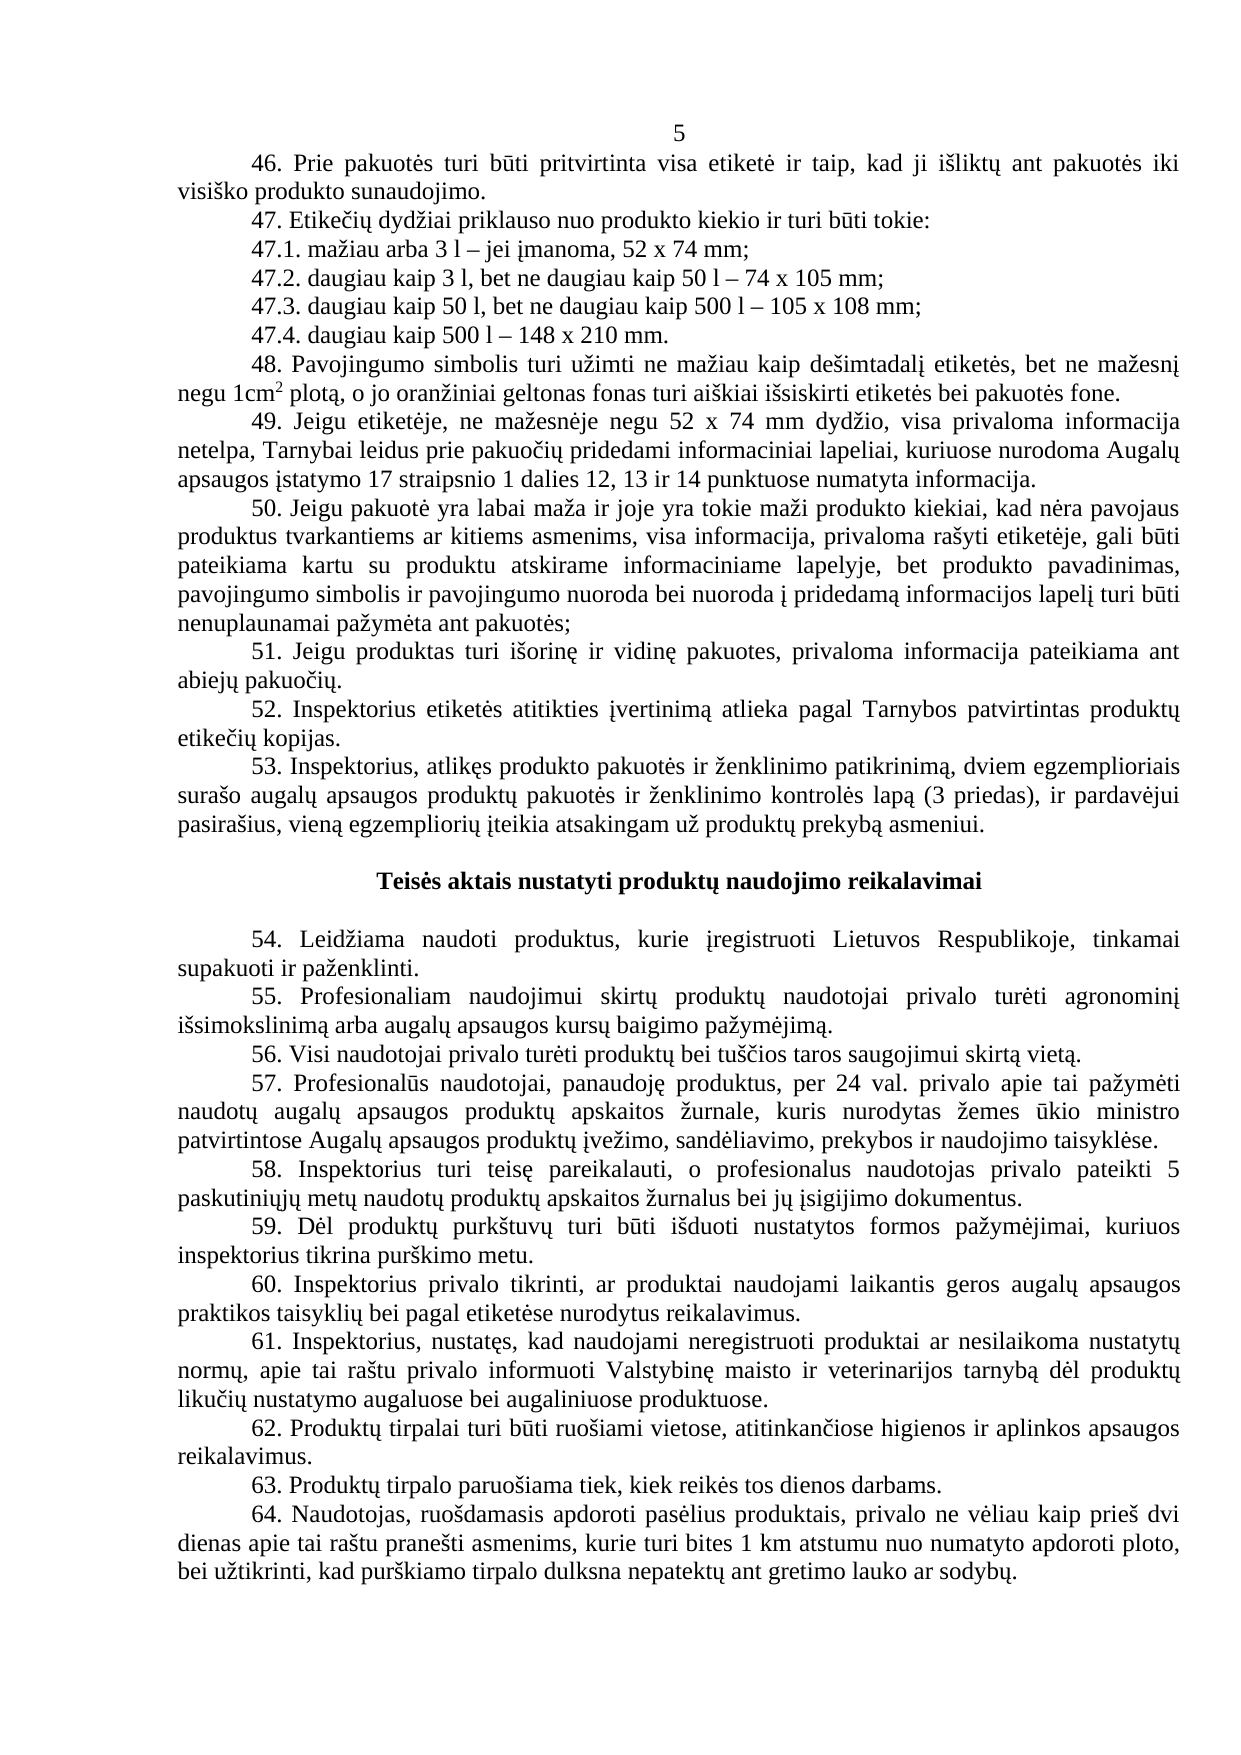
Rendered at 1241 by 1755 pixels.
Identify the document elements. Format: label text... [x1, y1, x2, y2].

text 61. Inspektorius, nustatęs, kad naudojami neregistruoti produktai ar nesilaikoma nustatytų normų, apie tai raštu privalo informuoti Valstybinę maisto ir veterinarijos tarnybą dėl produktų likučių nustatymo augaluose bei augaliniuose produktuose. [177, 1326, 1181, 1413]
text 59. Dėl produktų purkštuvų turi būti išduoti nustatytos formos pažymėjimai, kuriuos inspektorius tikrina purškimo metu. [177, 1211, 1181, 1269]
text 50. Jeigu pakuotė yra labai maža ir joje yra tokie maži produkto kiekiai, kad nėra pavojaus produktus tvarkantiems ar kitiems asmenims, visa informacija, privaloma rašyti etiketėje, gali būti pateikiama kartu su produktu atskirame informaciniame lapelyje, bet produkto pavadinimas, pavojingumo simbolis ir pavojingumo nuoroda bei nuoroda į pridedamą informacijos lapelį turi būti nenuplaunamai pažymėta ant pakuotės; [177, 493, 1181, 636]
text 51. Jeigu produktas turi išorinę ir vidinę pakuotes, privaloma informacija pateikiama ant abiejų pakuočių. [177, 636, 1181, 694]
text 55. Profesionaliam naudojimui skirtų produktų naudotojai privalo turėti agronominį išsimokslinimą arba augalų apsaugos kursų baigimo pažymėjimą. [177, 981, 1181, 1039]
text 49. Jeigu etiketėje, ne mažesnėje negu 52 x 74 mm dydžio, visa privaloma informacija netelpa, Tarnybai leidus prie pakuočių pridedami informaciniai lapeliai, kuriuose nurodoma Augalų apsaugos įstatymo 17 straipsnio 1 dalies 12, 13 ir 14 punktuose numatyta informacija. [177, 406, 1181, 493]
text 47.3. daugiau kaip 50 l, bet ne daugiau kaip 500 l – 105 x 108 mm; [177, 291, 1181, 320]
text 54. Leidžiama naudoti produktus, kurie įregistruoti Lietuvos Respublikoje, tinkamai supakuoti ir paženklinti. [177, 924, 1181, 981]
text 64. Naudotojas, ruošdamasis apdoroti pasėlius produktais, privalo ne vėliau kaip prieš dvi dienas apie tai raštu pranešti asmenims, kurie turi bites 1 km atstumu nuo numatyto apdoroti ploto, bei užtikrinti, kad purškiamo tirpalo dulksna nepatektų ant gretimo lauko ar sodybų. [177, 1499, 1181, 1585]
text Teisės aktais nustatyti produktų naudojimo reikalavimai [177, 866, 1181, 895]
text 56. Visi naudotojai privalo turėti produktų bei tuščios taros saugojimui skirtą vietą. [177, 1039, 1181, 1068]
text 62. Produktų tirpalai turi būti ruošiami vietose, atitinkančiose higienos ir aplinkos apsaugos reikalavimus. [177, 1413, 1181, 1470]
text 58. Inspektorius turi teisę pareikalauti, o profesionalus naudotojas privalo pateikti 5 paskutiniųjų metų naudotų produktų apskaitos žurnalus bei jų įsigijimo dokumentus. [177, 1154, 1181, 1211]
text 60. Inspektorius privalo tikrinti, ar produktai naudojami laikantis geros augalų apsaugos praktikos taisyklių bei pagal etiketėse nurodytus reikalavimus. [177, 1269, 1181, 1326]
text 47. Etikečių dydžiai priklauso nuo produkto kiekio ir turi būti tokie: [177, 205, 1181, 234]
text 53. Inspektorius, atlikęs produkto pakuotės ir ženklinimo patikrinimą, dviem egzemplioriais surašo augalų apsaugos produktų pakuotės ir ženklinimo kontrolės lapą (3 priedas), ir pardavėjui pasirašius, vieną egzempliorių įteikia atsakingam už produktų prekybą asmeniui. [177, 751, 1181, 838]
text 63. Produktų tirpalo paruošiama tiek, kiek reikės tos dienos darbams. [177, 1470, 1181, 1499]
text 57. Profesionalūs naudotojai, panaudoję produktus, per 24 val. privalo apie tai pažymėti naudotų augalų apsaugos produktų apskaitos žurnale, kuris nurodytas žemes ūkio ministro patvirtintose Augalų apsaugos produktų įvežimo, sandėliavimo, prekybos ir naudojimo taisyklėse. [177, 1068, 1181, 1154]
text 47.2. daugiau kaip 3 l, bet ne daugiau kaip 50 l – 74 x 105 mm; [177, 263, 1181, 291]
text 48. Pavojingumo simbolis turi užimti ne mažiau kaip dešimtadalį etiketės, bet ne mažesnį negu 1cm2 plotą, o jo oranžiniai geltonas fonas turi aiškiai išsiskirti etiketės bei pakuotės fone. [177, 349, 1181, 406]
text 47.4. daugiau kaip 500 l – 148 x 210 mm. [177, 320, 1181, 349]
text 52. Inspektorius etiketės atitikties įvertinimą atlieka pagal Tarnybos patvirtintas produktų etikečių kopijas. [177, 694, 1181, 751]
text 47.1. mažiau arba 3 l – jei įmanoma, 52 x 74 mm; [177, 234, 1181, 263]
text 46. Prie pakuotės turi būti pritvirtinta visa etiketė ir taip, kad ji išliktų ant pakuotės iki visiško produkto sunaudojimo. [177, 148, 1181, 205]
